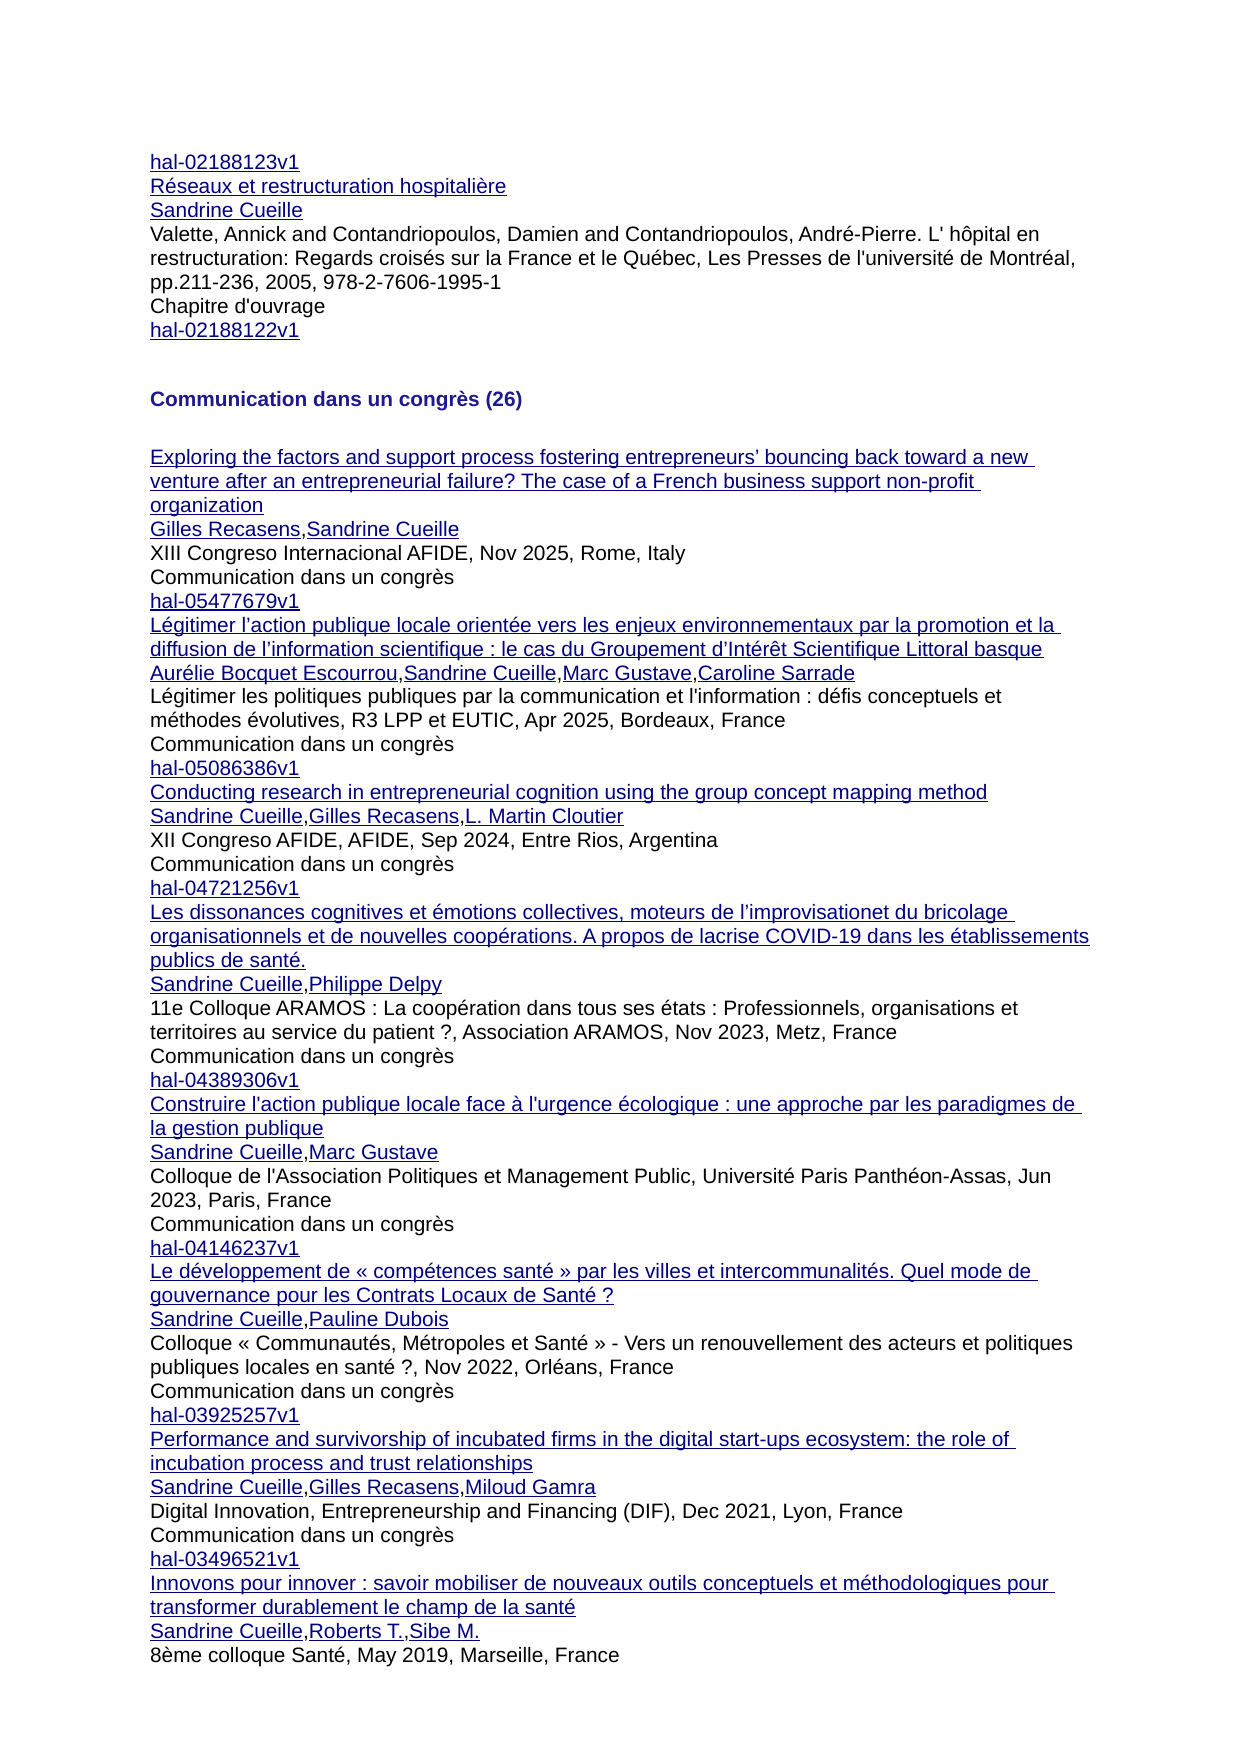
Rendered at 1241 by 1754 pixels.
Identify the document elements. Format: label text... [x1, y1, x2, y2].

table_cell Réseaux et restructuration hospitalière Sandrine Cueille Valette, Annick and Contandriopoulos, Damien and Contandriopoulos, André-Pierre. L' hôpital en restructuration: Regards croisés sur la France et le Québec, Les Presses de l'université de Montréal, pp.211-236, 2005, 978-2-7606-1995-1 Chapitre d'ouvrage hal-02188122v1 [150, 174, 1090, 342]
table_cell Performance and survivorship of incubated firms in the digital start-ups ecosystem: the role of incubation process and trust relationships Sandrine Cueille,Gilles Recasens,Miloud Gamra Digital Innovation, Entrepreneurship and Financing (DIF), Dec 2021, Lyon, France Communication dans un congrès hal-03496521v1 [150, 1427, 1090, 1571]
table_cell Innovons pour innover : savoir mobiliser de nouveaux outils conceptuels et méthodologiques pour transformer durablement le champ de la santé Sandrine Cueille,Roberts T.,Sibe M. 8ème colloque Santé, May 2019, Marseille, France [150, 1571, 1090, 1667]
table_cell Conducting research in entrepreneurial cognition using the group concept mapping method Sandrine Cueille,Gilles Recasens,L. Martin Cloutier XII Congreso AFIDE, AFIDE, Sep 2024, Entre Rios, Argentina Communication dans un congrès hal-04721256v1 [150, 780, 1090, 900]
table_cell hal-02188123v1 [150, 150, 1090, 174]
table_cell Construire l'action publique locale face à l'urgence écologique : une approche par les paradigmes de la gestion publique Sandrine Cueille,Marc Gustave Colloque de l'Association Politiques et Management Public, Université Paris Panthéon-Assas, Jun 2023, Paris, France Communication dans un congrès hal-04146237v1 [150, 1092, 1090, 1259]
subtitle Communication dans un congrès (26) [150, 386, 1090, 410]
table_cell Légitimer l’action publique locale orientée vers les enjeux environnementaux par la promotion et la diffusion de l’information scientifique : le cas du Groupement d’Intérêt Scientifique Littoral basque Aurélie Bocquet Escourrou,Sandrine Cueille,Marc Gustave,Caroline Sarrade Légitimer les politiques publiques par la communication et l'information : défis conceptuels et méthodes évolutives, R3 LPP et EUTIC, Apr 2025, Bordeaux, France Communication dans un congrès hal-05086386v1 [150, 613, 1090, 780]
table_cell publics de santé. Sandrine Cueille,Philippe Delpy 11e Colloque ARAMOS : La coopération dans tous ses états : Professionnels, organisations et territoires au service du patient ?, Association ARAMOS, Nov 2023, Metz, France Communication dans un congrès hal-04389306v1 [150, 946, 1090, 1092]
table_header Exploring the factors and support process fostering entrepreneurs’ bouncing back toward a new venture after an entrepreneurial failure? The case of a French business support non-profit organization Gilles Recasens,Sandrine Cueille XIII Congreso Internacional AFIDE, Nov 2025, Rome, Italy Communication dans un congrès hal-05477679v1 [150, 445, 1090, 612]
table_cell Les dissonances cognitives et émotions collectives, moteurs de l’improvisationet du bricolage organisationnels et de nouvelles coopérations. A propos de lacrise COVID-19 dans les établissements [150, 900, 1090, 945]
table_cell Le développement de « compétences santé » par les villes et intercommunalités. Quel mode de gouvernance pour les Contrats Locaux de Santé ? Sandrine Cueille,Pauline Dubois Colloque « Communautés, Métropoles et Santé » - Vers un renouvellement des acteurs et politiques publiques locales en santé ?, Nov 2022, Orléans, France Communication dans un congrès hal-03925257v1 [150, 1259, 1090, 1427]
